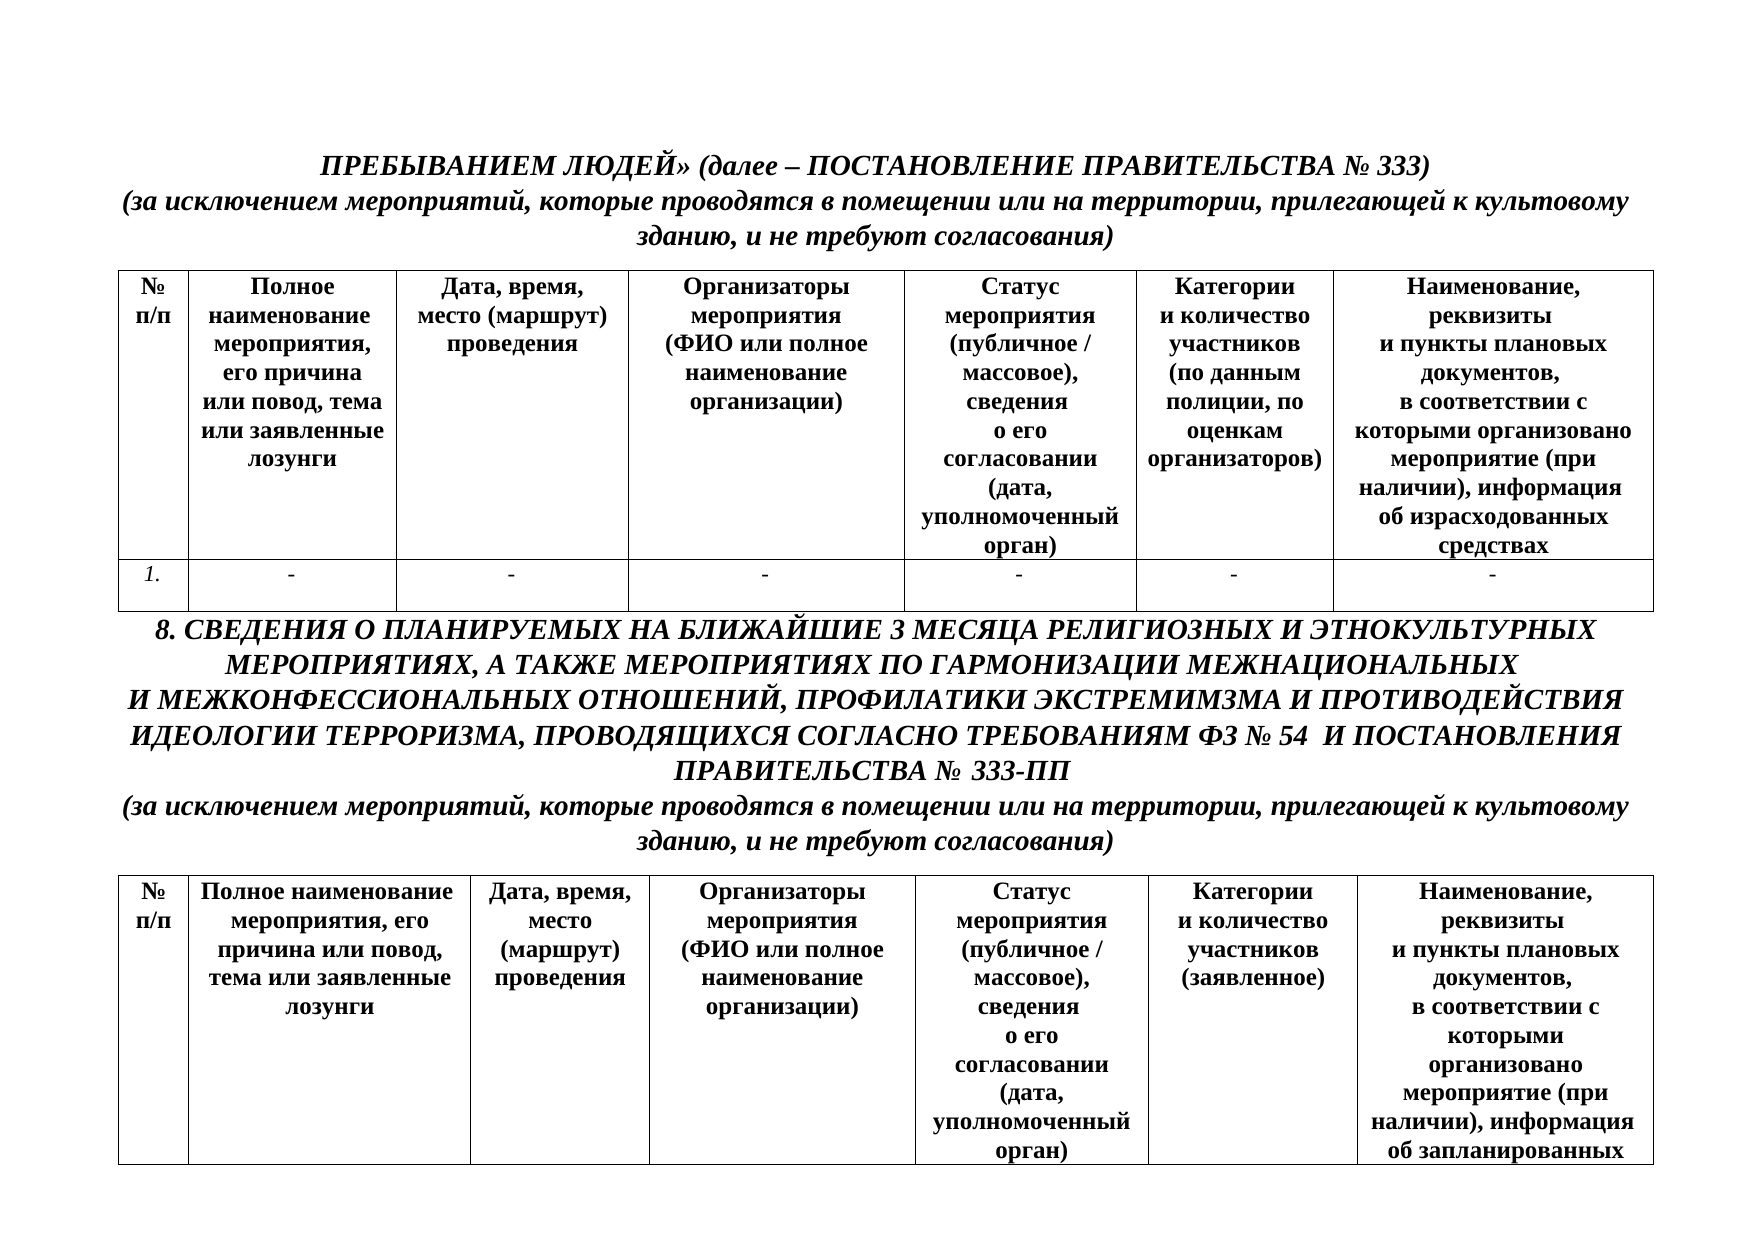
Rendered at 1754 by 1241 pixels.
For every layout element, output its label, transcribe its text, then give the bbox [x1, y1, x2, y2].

table_cell - [1137, 560, 1333, 611]
table_cell 1. [119, 560, 188, 611]
table_cell - [1334, 560, 1653, 611]
table_header Дата, время, место (маршрут) проведения [471, 876, 649, 1164]
text 8. СВЕДЕНИЯ О ПЛАНИРУЕМЫХ НА БЛИЖАЙШИЕ 3 МЕСЯЦА РЕЛИГИОЗНЫХ И ЭТНОКУЛЬТУРНЫХ МЕРОПРИЯТИЯХ, А ТАКЖЕ МЕРОПРИЯТИЯХ ПО ГАРМОНИЗАЦИИ МЕЖНАЦИОНАЛЬНЫХ И МЕЖКОНФЕССИОНАЛЬНЫХ ОТНОШЕНИЙ, ПРОФИЛАТИКИ ЭКСТРЕМИМЗМА И ПРОТИВОДЕЙСТВИЯ ИДЕОЛОГИИ ТЕРРОРИЗМА, ПРОВОДЯЩИХСЯ СОГЛАСНО ТРЕБОВАНИЯМ ФЗ № 54 И ПОСТАНОВЛЕНИЯ ПРАВИТЕЛЬСТВА № 333-ПП (за исключением мероприятий, которые проводятся в помещении или на территории, прилегающей к культовому зданию, и не требуют согласования) [118, 612, 1636, 857]
table_header Статус мероприятия (публичное / массовое), сведения о его согласовании (дата, уполномоченный орган) [905, 271, 1136, 558]
table_header Дата, время, место (маршрут) проведения [397, 271, 628, 558]
table_cell - [189, 560, 396, 611]
table_header № п/п [119, 876, 188, 1164]
table_cell - [629, 560, 904, 611]
table_header Категории и количество участников (по данным полиции, по оценкам организаторов) [1137, 271, 1333, 558]
table_header Наименование, реквизиты и пункты плановых документов, в соответствии с которыми организовано мероприятие (при наличии), информация об израсходованных средствах [1334, 271, 1653, 558]
table_header Категории и количество участников (заявленное) [1149, 876, 1357, 1164]
text ПРЕБЫВАНИЕМ ЛЮДЕЙ» (далее – ПОСТАНОВЛЕНИЕ ПРАВИТЕЛЬСТВА № 333) (за исключением мероприятий, которые проводятся в помещении или на территории, прилегающей к культовому зданию, и не требуют согласования) [118, 148, 1636, 252]
table_cell - [905, 560, 1136, 611]
table_header Полное наименование мероприятия, его причина или повод, тема или заявленные лозунги [189, 876, 470, 1164]
table_header Наименование, реквизиты и пункты плановых документов, в соответствии с которыми организовано мероприятие (при наличии), информация об запланированных [1358, 876, 1653, 1164]
table_header Полное наименование мероприятия, его причина или повод, тема или заявленные лозунги [189, 271, 396, 558]
table_header Организаторы мероприятия (ФИО или полное наименование организации) [650, 876, 915, 1164]
table_header № п/п [119, 271, 188, 558]
table_header Статус мероприятия (публичное / массовое), сведения о его согласовании (дата, уполномоченный орган) [916, 876, 1148, 1164]
table_cell - [397, 560, 628, 611]
table_header Организаторы мероприятия (ФИО или полное наименование организации) [629, 271, 904, 558]
